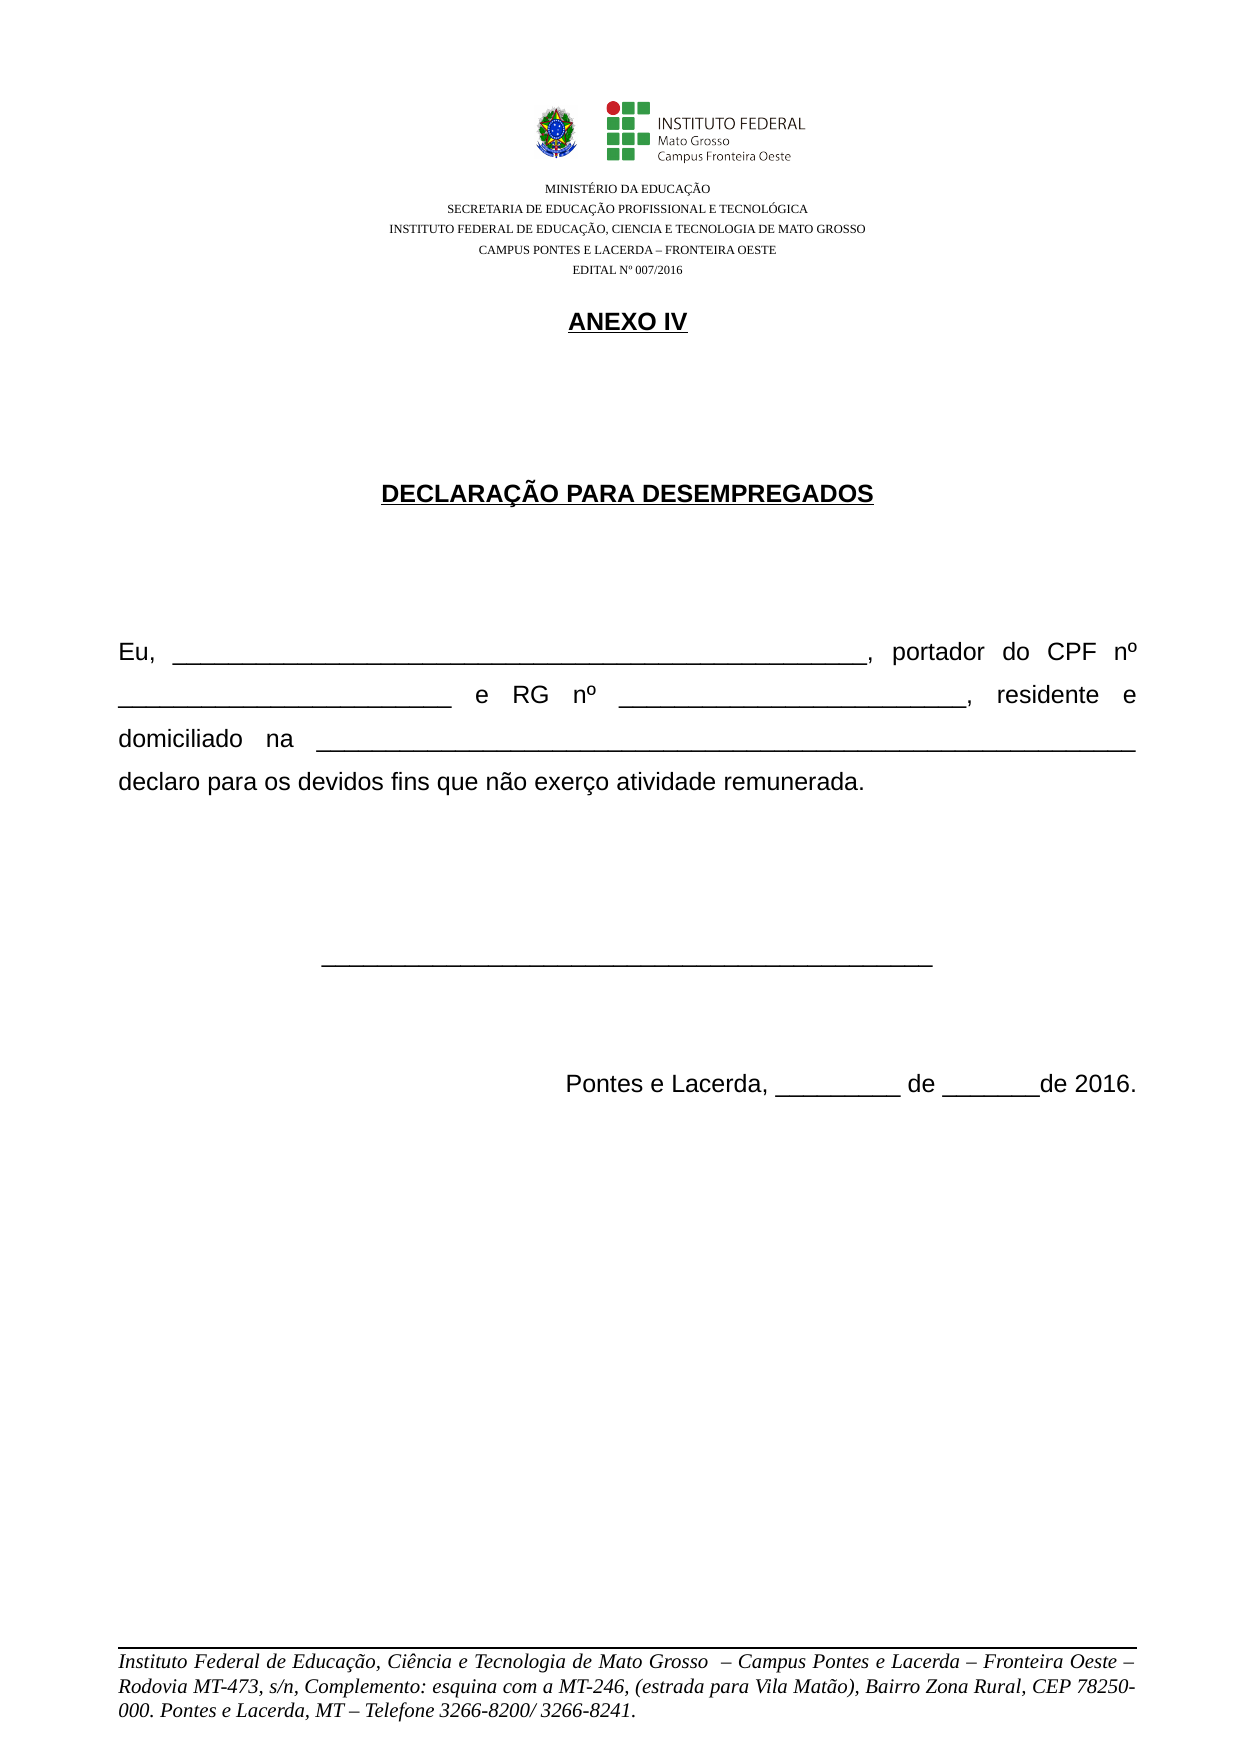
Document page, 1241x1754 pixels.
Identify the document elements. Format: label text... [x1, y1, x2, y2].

text Eu, __________________________________________________, portador do CPF nº ________________________ e RG nº _________________________, residente e domiciliado na ___________________________________________________________ declaro para os devidos fins que não exerço atividade remunerada. [118, 637, 1137, 795]
picture [534, 105, 578, 159]
picture [606, 101, 806, 164]
text ANEXO IV [118, 307, 1137, 335]
text DECLARAÇÃO PARA DESEMPREGADOS [118, 479, 1137, 508]
text Pontes e Lacerda, _________ de _______de 2016. [118, 1068, 1137, 1097]
text ____________________________________________ [118, 939, 1137, 968]
